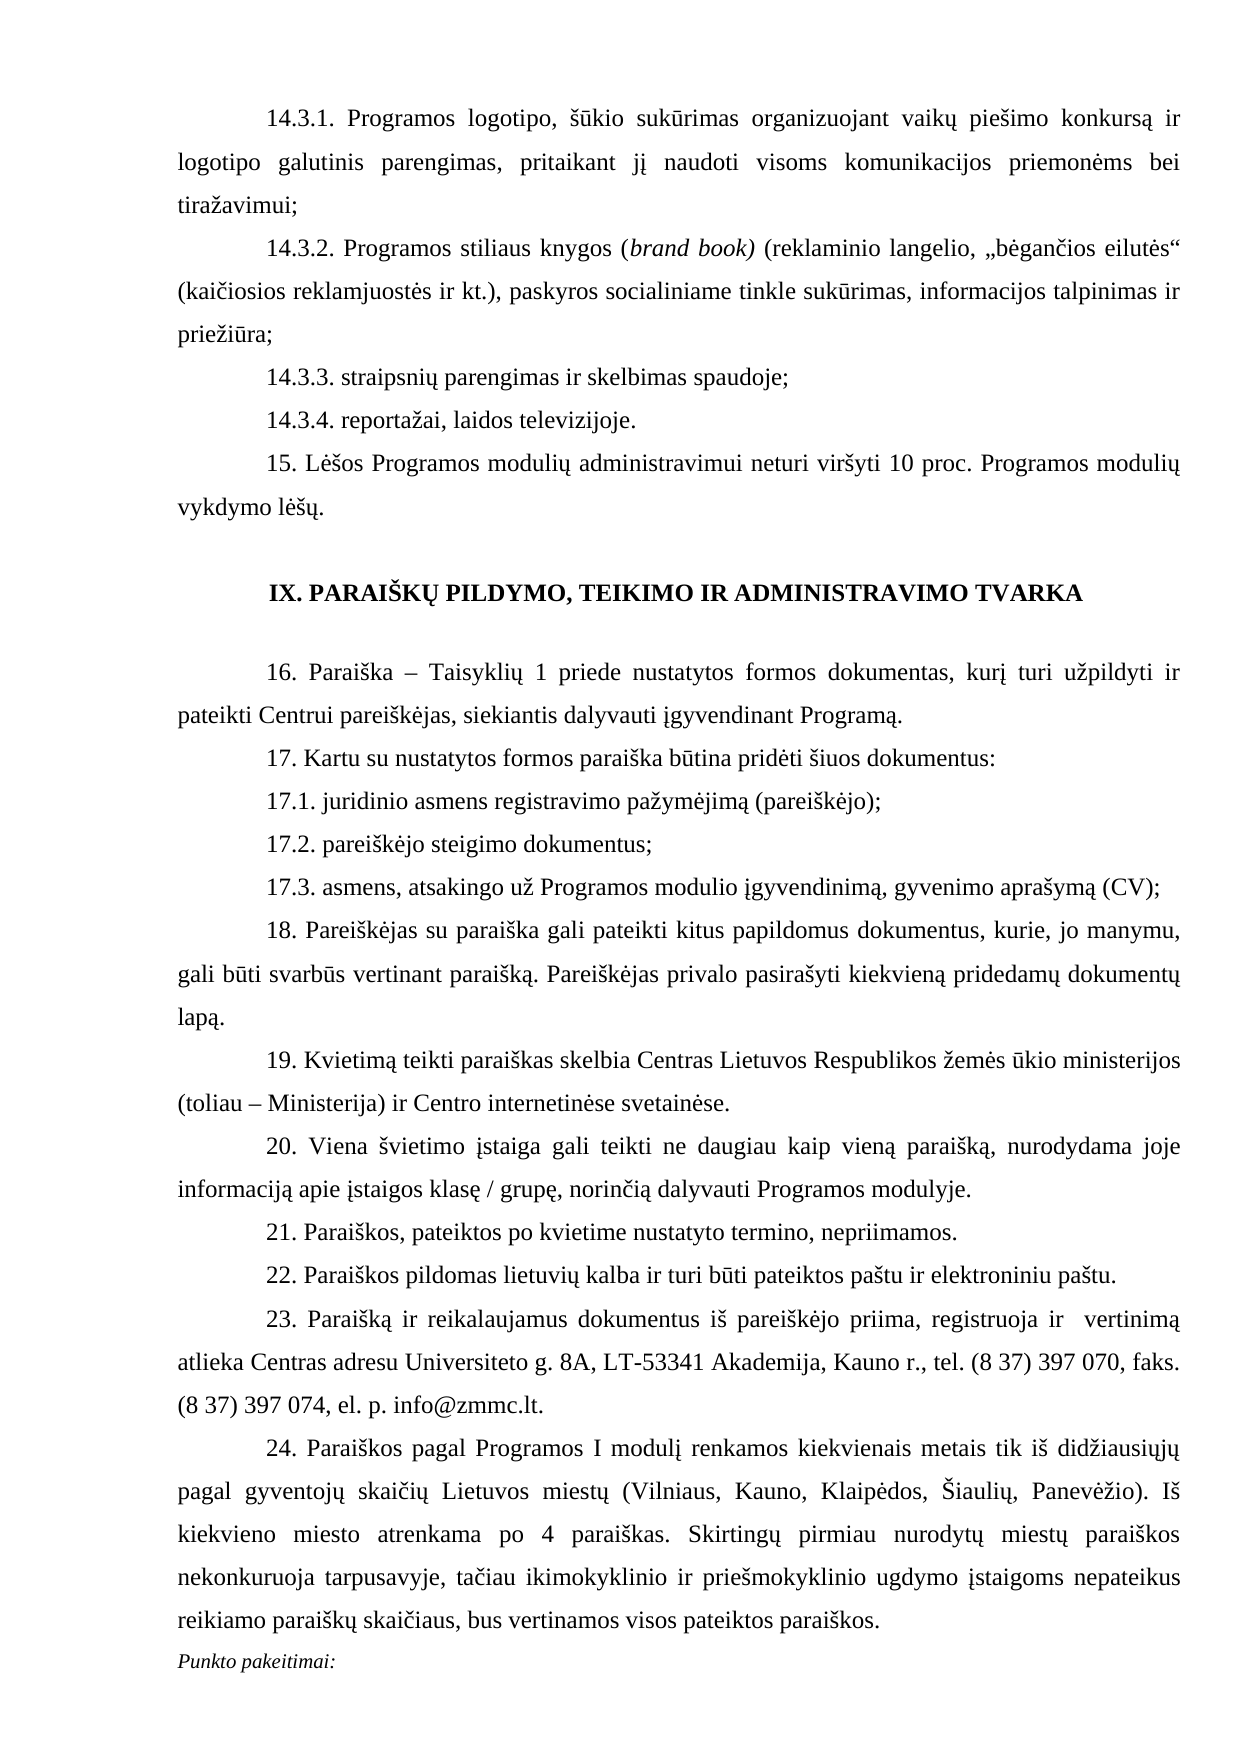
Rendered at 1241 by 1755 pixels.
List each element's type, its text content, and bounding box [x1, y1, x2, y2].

text 15. Lėšos Programos modulių administravimui neturi viršyti 10 proc. Programos modulių vykdymo lėšų. [177, 448, 1181, 520]
text IX. PARAIŠKŲ PILDYMO, TEIKIMO IR ADMINISTRAVIMO TVARKA [177, 578, 1181, 607]
text 17.1. juridinio asmens registravimo pažymėjimą (pareiškėjo); [177, 786, 1181, 815]
text 17.2. pareiškėjo steigimo dokumentus; [177, 829, 1181, 858]
text 18. Pareiškėjas su paraiška gali pateikti kitus papildomus dokumentus, kurie, jo manymu, gali būti svarbūs vertinant paraišką. Pareiškėjas privalo pasirašyti kiekvieną pridedamų dokumentų lapą. [177, 916, 1181, 1031]
text 14.3.4. reportažai, laidos televizijoje. [177, 405, 1181, 434]
text 14.3.2. Programos stiliaus knygos (brand book) (reklaminio langelio, „bėgančios eilutės“ (kaičiosios reklamjuostės ir kt.), paskyros socialiniame tinkle sukūrimas, informacijos talpinimas ir priežiūra; [177, 233, 1181, 348]
text 24. Paraiškos pagal Programos I modulį renkamos kiekvienais metais tik iš didžiausiųjų pagal gyventojų skaičių Lietuvos miestų (Vilniaus, Kauno, Klaipėdos, Šiaulių, Panevėžio). Iš kiekvieno miesto atrenkama po 4 paraiškas. Skirtingų pirmiau nurodytų miestų paraiškos nekonkuruoja tarpusavyje, tačiau ikimokyklinio ir priešmokyklinio ugdymo įstaigoms nepateikus reikiamo paraiškų skaičiaus, bus vertinamos visos pateiktos paraiškos. [177, 1433, 1181, 1634]
text 16. Paraiška – Taisyklių 1 priede nustatytos formos dokumentas, kurį turi užpildyti ir pateikti Centrui pareiškėjas, siekiantis dalyvauti įgyvendinant Programą. [177, 657, 1181, 729]
text 21. Paraiškos, pateiktos po kvietime nustatyto termino, nepriimamos. [177, 1217, 1181, 1246]
text 19. Kvietimą teikti paraiškas skelbia Centras Lietuvos Respublikos žemės ūkio ministerijos (toliau – Ministerija) ir Centro internetinėse svetainėse. [177, 1045, 1181, 1117]
text 17.3. asmens, atsakingo už Programos modulio įgyvendinimą, gyvenimo aprašymą (CV); [177, 872, 1181, 901]
text 17. Kartu su nustatytos formos paraiška būtina pridėti šiuos dokumentus: [177, 743, 1181, 772]
text 22. Paraiškos pildomas lietuvių kalba ir turi būti pateiktos paštu ir elektroniniu paštu. [177, 1261, 1181, 1289]
text 14.3.3. straipsnių parengimas ir skelbimas spaudoje; [177, 362, 1181, 391]
text 23. Paraišką ir reikalaujamus dokumentus iš pareiškėjo priima, registruoja ir vertinimą atlieka Centras adresu Universiteto g. 8A, LT-53341 Akademija, Kauno r., tel. (8 37) 397 070, faks. (8 37) 397 074, el. p. info@zmmc.lt. [177, 1304, 1181, 1419]
text 14.3.1. Programos logotipo, šūkio sukūrimas organizuojant vaikų piešimo konkursą ir logotipo galutinis parengimas, pritaikant jį naudoti visoms komunikacijos priemonėms bei tiražavimui; [177, 103, 1181, 218]
text Punkto pakeitimai: [177, 1649, 1181, 1673]
text 20. Viena švietimo įstaiga gali teikti ne daugiau kaip vieną paraišką, nurodydama joje informaciją apie įstaigos klasę / grupę, norinčią dalyvauti Programos modulyje. [177, 1131, 1181, 1203]
